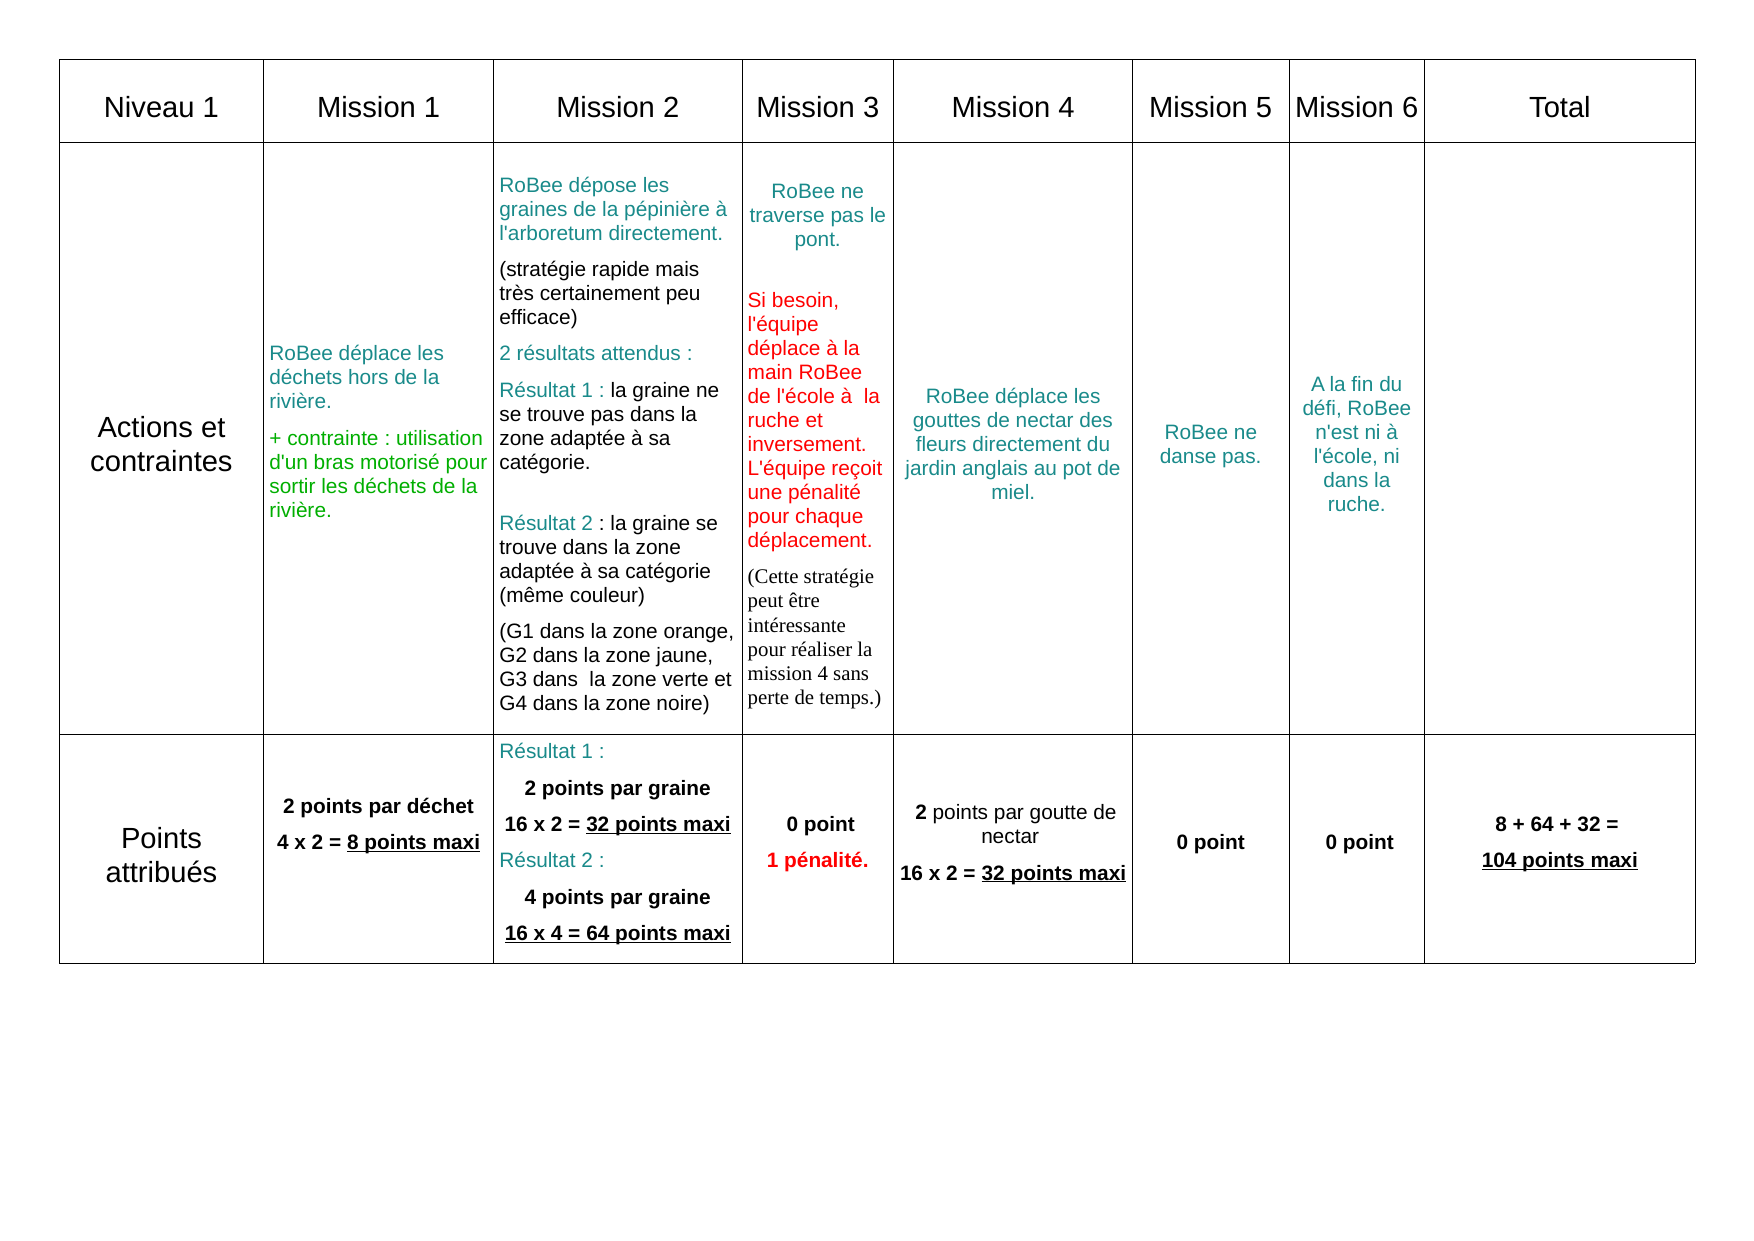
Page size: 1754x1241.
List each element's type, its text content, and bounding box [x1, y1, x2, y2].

table_cell [1425, 143, 1695, 733]
table_cell 2 points par goutte de nectar 16 x 2 = 32 points maxi [894, 735, 1132, 963]
table_cell 0 point [1290, 735, 1424, 963]
table_header Mission 4 [894, 60, 1132, 142]
table_header Mission 1 [264, 60, 493, 142]
table_cell Résultat 1 : 2 points par graine 16 x 2 = 32 points maxi Résultat 2 : 4 points par graine 16 x 4 = 64 points maxi [494, 735, 742, 963]
table_header Total [1425, 60, 1695, 142]
table_header Mission 2 [494, 60, 742, 142]
table_cell Actions et contraintes [60, 143, 263, 733]
table_cell RoBee déplace les gouttes de nectar des fleurs directement du jardin anglais au pot de miel. [894, 143, 1132, 733]
table_cell 8 + 64 + 32 = 104 points maxi [1425, 735, 1695, 963]
table_cell 0 point 1 pénalité. [743, 735, 893, 963]
table_cell RoBee dépose les graines de la pépinière à l'arboretum directement. (stratégie rapide mais très certainement peu efficace) 2 résultats attendus : Résultat 1 : la graine ne se trouve pas dans la zone adaptée à sa catégorie. Résultat 2 : la graine se trouve dans la zone adaptée à sa catégorie (même couleur) (G1 dans la zone orange, G2 dans la zone jaune, G3 dans la zone verte et G4 dans la zone noire) [494, 143, 742, 733]
table_cell RoBee ne danse pas. [1133, 143, 1289, 733]
table_cell Points attribués [60, 735, 263, 963]
table_cell RoBee déplace les déchets hors de la rivière. + contrainte : utilisation d'un bras motorisé pour sortir les déchets de la rivière. [264, 143, 493, 733]
table_header Mission 5 [1133, 60, 1289, 142]
table_header Mission 6 [1290, 60, 1424, 142]
table_cell RoBee ne traverse pas le pont. Si besoin, l'équipe déplace à la main RoBee de l'école à la ruche et inversement. L'équipe reçoit une pénalité pour chaque déplacement. (Cette stratégie peut être intéressante pour réaliser la mission 4 sans perte de temps.) [743, 143, 893, 733]
table_cell 0 point [1133, 735, 1289, 963]
table_cell 2 points par déchet 4 x 2 = 8 points maxi [264, 735, 493, 963]
table_header Mission 3 [743, 60, 893, 142]
table_cell A la fin du défi, RoBee n'est ni à l'école, ni dans la ruche. [1290, 143, 1424, 733]
table_header Niveau 1 [60, 60, 263, 142]
